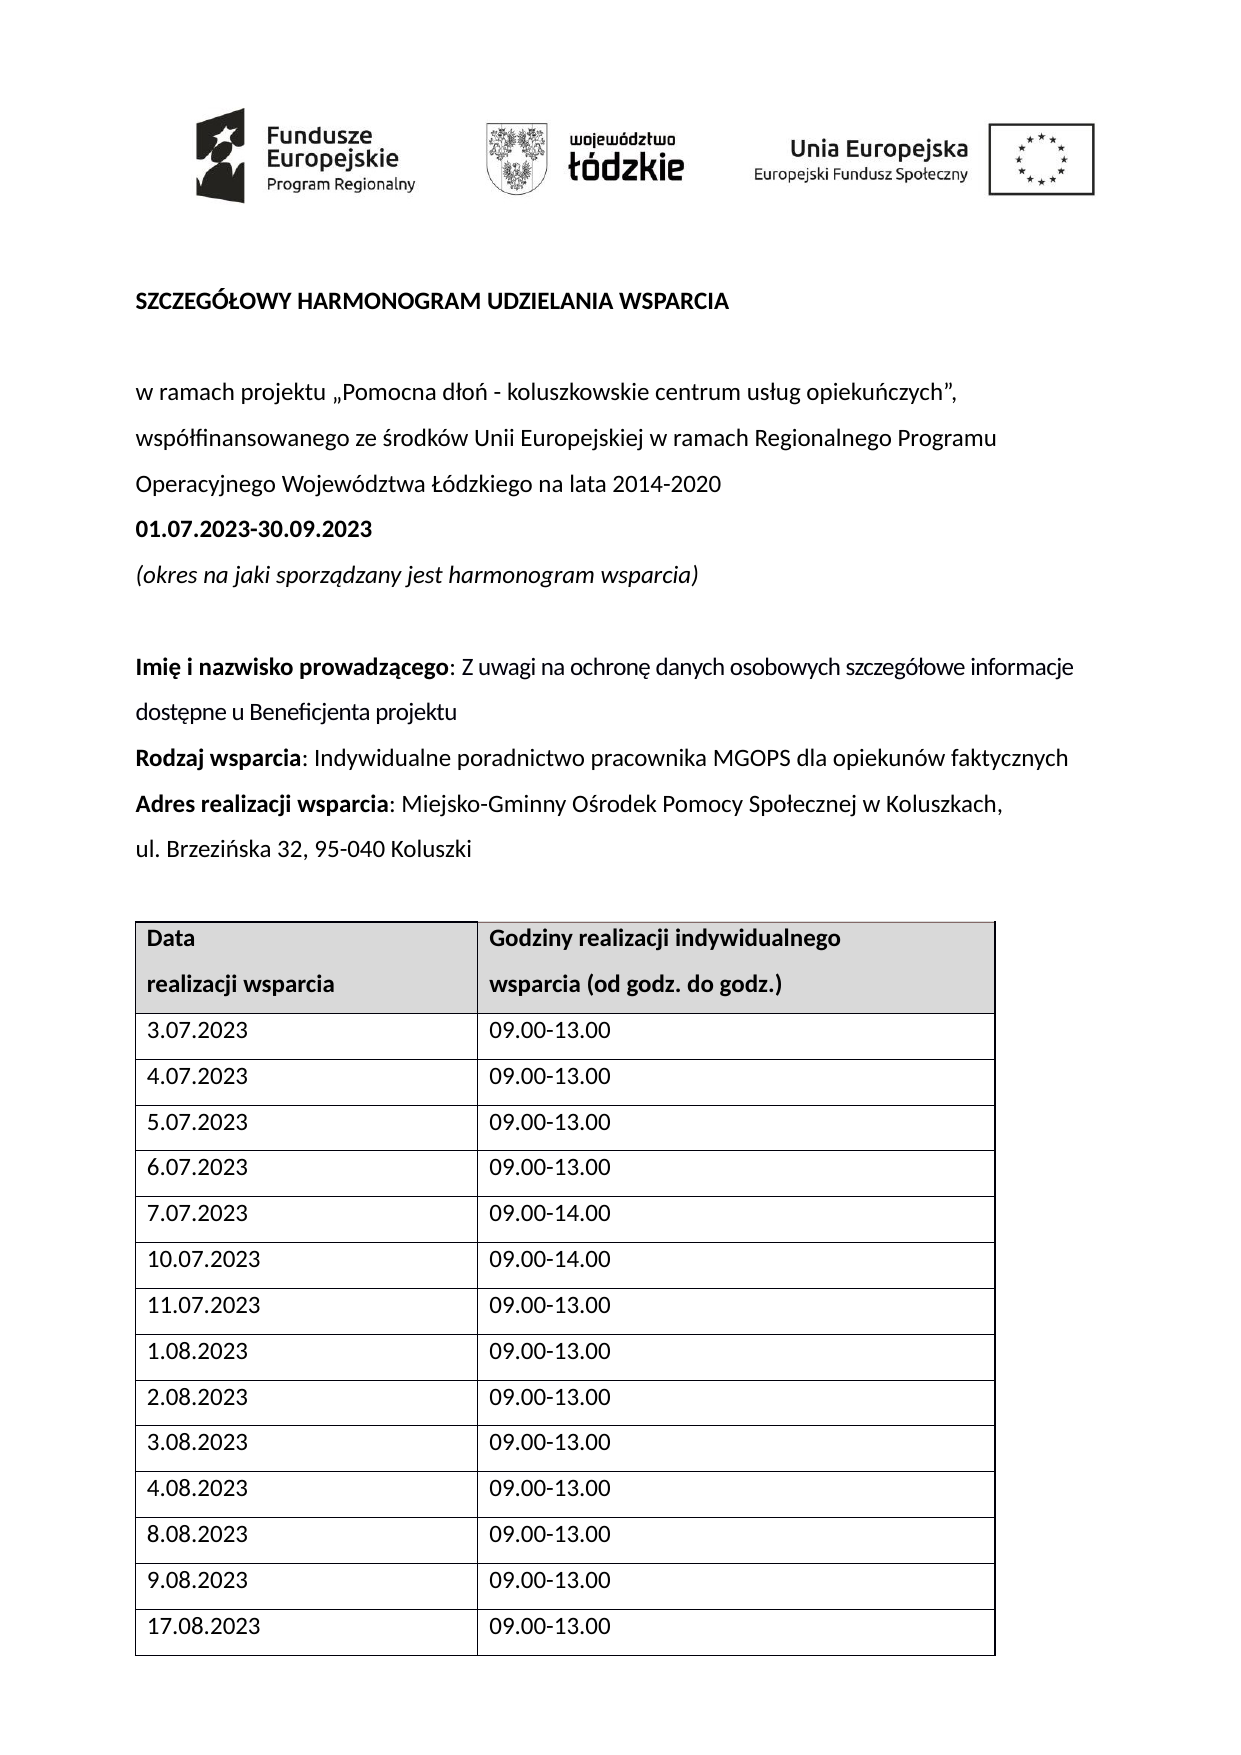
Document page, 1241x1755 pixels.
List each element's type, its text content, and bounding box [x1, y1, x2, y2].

text ul. Brzezińska 32, 95-040 Koluszki [135, 834, 1105, 864]
text w ramach projektu „Pomocna dłoń - koluszkowskie centrum usług opiekuńczych”, współfinansowanego ze środków Unii Europejskiej w ramach Regionalnego Programu Operacyjnego Województwa Łódzkiego na lata 2014-2020 [135, 376, 1105, 498]
table_cell 8.08.2023 [136, 1518, 477, 1563]
table_cell 09.00-14.00 [478, 1243, 994, 1288]
text Imię i nazwisko prowadzącego: Z uwagi na ochronę danych osobowych szczegółowe informacje dostępne u Beneficjenta projektu [135, 651, 1105, 727]
table_cell 3.07.2023 [136, 1014, 477, 1059]
text Adres realizacji wsparcia: Miejsko-Gminny Ośrodek Pomocy Społecznej w Koluszkach, [135, 788, 1105, 818]
table_cell 09.00-13.00 [478, 1472, 994, 1517]
text (okres na jaki sporządzany jest harmonogram wsparcia) [135, 559, 1105, 590]
table_cell 9.08.2023 [136, 1564, 477, 1609]
table_cell 4.07.2023 [136, 1060, 477, 1104]
table_cell 09.00-13.00 [478, 1426, 994, 1471]
table_header Data realizacji wsparcia [136, 923, 477, 1013]
table_cell 6.07.2023 [136, 1151, 477, 1196]
table_cell 09.00-13.00 [478, 1289, 994, 1334]
table_cell 3.08.2023 [136, 1426, 477, 1471]
table_cell 2.08.2023 [136, 1381, 477, 1425]
table_cell 09.00-13.00 [478, 1518, 994, 1563]
table_cell 09.00-13.00 [478, 1106, 994, 1150]
text Rodzaj wsparcia: Indywidualne poradnictwo pracownika MGOPS dla opiekunów faktycznych [135, 742, 1105, 773]
table_cell 09.00-13.00 [478, 1564, 994, 1609]
table_cell 17.08.2023 [136, 1610, 477, 1654]
table_cell 09.00-13.00 [478, 1060, 994, 1104]
text SZCZEGÓŁOWY HARMONOGRAM UDZIELANIA WSPARCIA [135, 285, 1105, 315]
text 01.07.2023-30.09.2023 [135, 513, 1105, 544]
table_cell 5.07.2023 [136, 1106, 477, 1150]
table_cell 09.00-14.00 [478, 1197, 994, 1242]
table_cell 09.00-13.00 [478, 1381, 994, 1425]
table_cell 09.00-13.00 [478, 1335, 994, 1379]
table_header Godziny realizacji indywidualnego wsparcia (od godz. do godz.) [478, 923, 994, 1013]
table_cell 10.07.2023 [136, 1243, 477, 1288]
table_cell 09.00-13.00 [478, 1151, 994, 1196]
picture [190, 107, 1098, 205]
table_cell 09.00-13.00 [478, 1014, 994, 1059]
table_cell 09.00-13.00 [478, 1610, 994, 1654]
table_cell 7.07.2023 [136, 1197, 477, 1242]
table_cell 1.08.2023 [136, 1335, 477, 1379]
table_cell 11.07.2023 [136, 1289, 477, 1334]
table_cell 4.08.2023 [136, 1472, 477, 1517]
